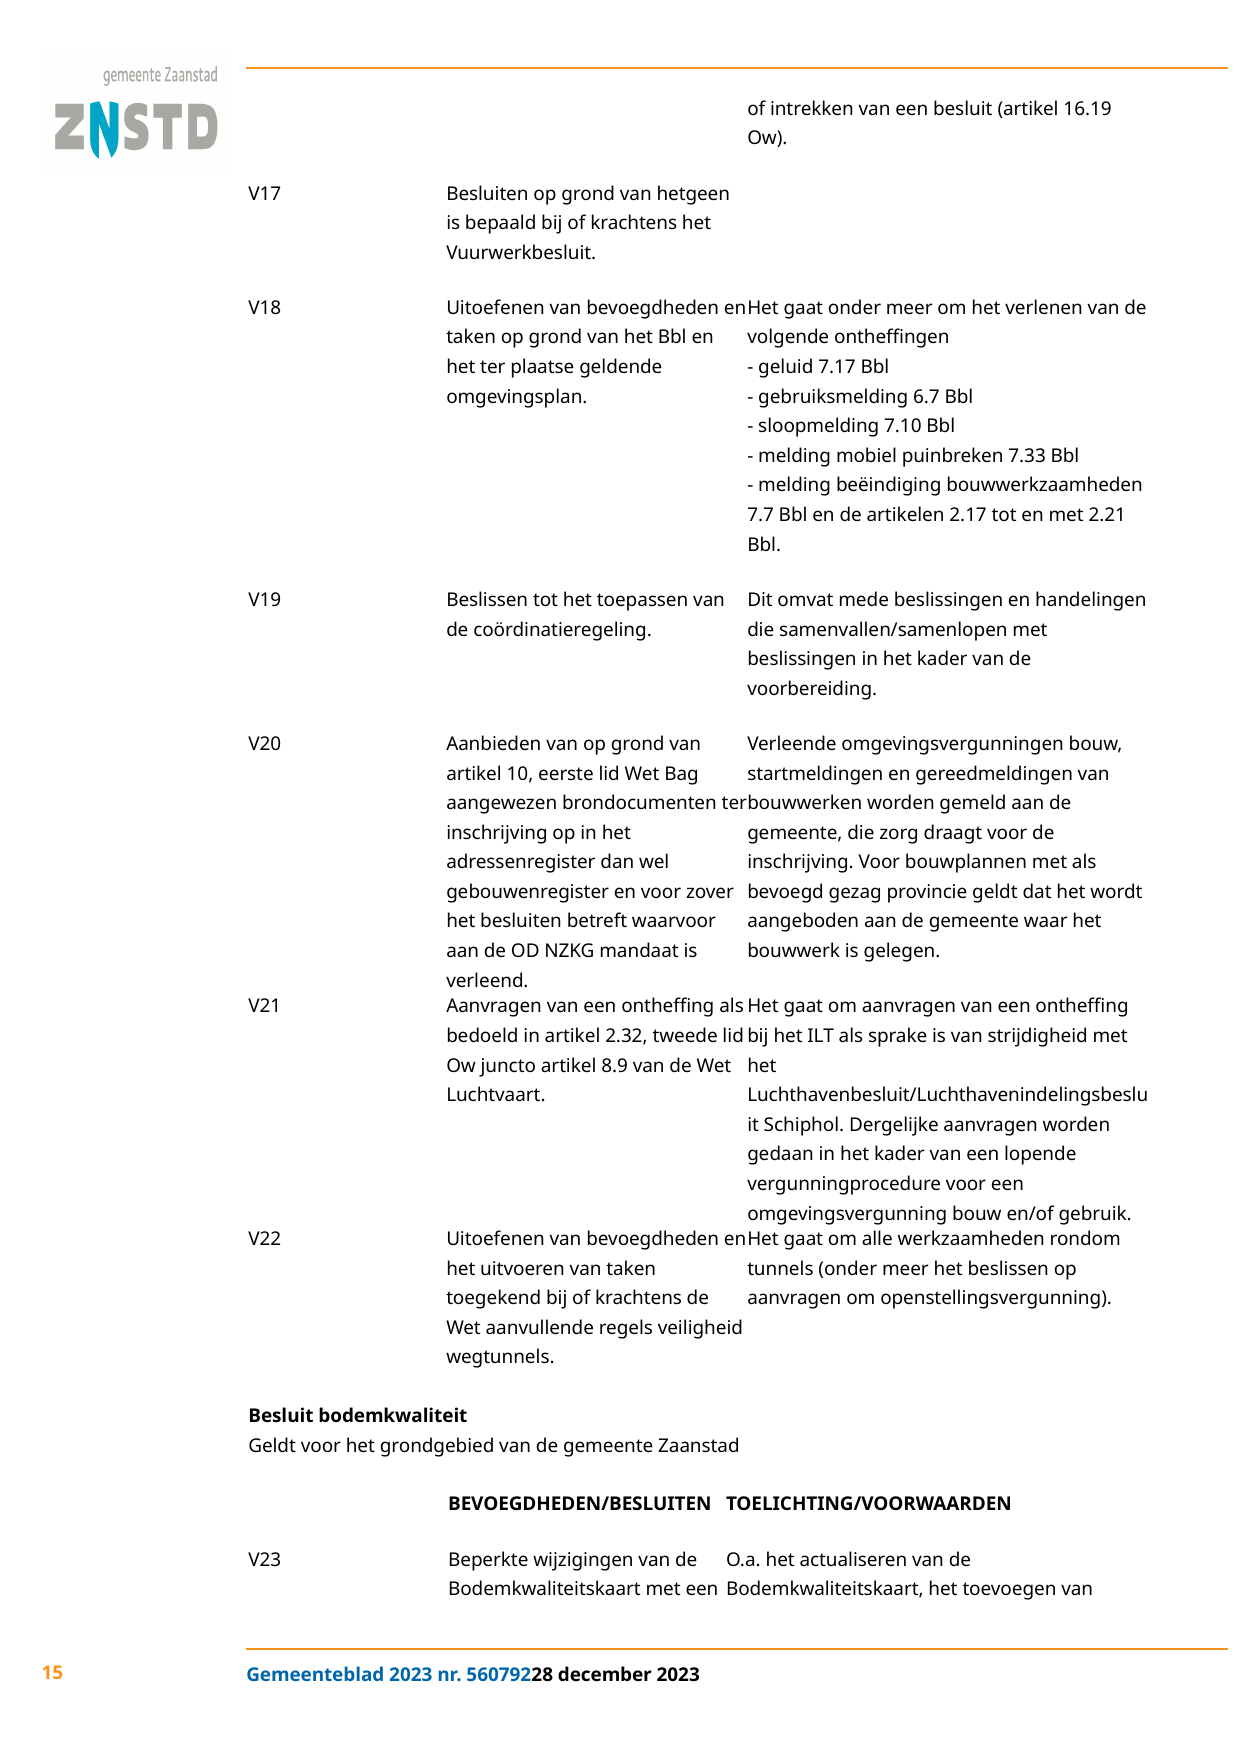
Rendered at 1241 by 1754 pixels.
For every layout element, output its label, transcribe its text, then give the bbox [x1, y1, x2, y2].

table_cell [747, 180, 1152, 294]
table_cell of intrekken van een besluit (artikel 16.19 Ow). [747, 95, 1152, 180]
table_header [248, 1491, 448, 1546]
table_cell [248, 95, 446, 180]
picture [41, 47, 231, 172]
table_cell Uitoefenen van bevoegdheden en taken op grond van het Bbl en het ter plaatse geldende omgevingsplan. [446, 294, 747, 586]
table_cell Uitoefenen van bevoegdheden en het uitvoeren van taken toegekend bij of krachtens de Wet aanvullende regels veiligheid wegtunnels. [446, 1225, 747, 1369]
table_cell V22 [248, 1225, 446, 1369]
table_cell Het gaat om aanvragen van een ontheffing bij het ILT als sprake is van strijdigheid met het Luchthavenbesluit/Luchthavenindelingsbesluit Schiphol. Dergelijke aanvragen worden gedaan in het kader van een lopende vergunningprocedure voor een omgevingsvergunning bouw en/of gebruik. [747, 993, 1152, 1225]
table_cell V21 [248, 993, 446, 1225]
table_cell V19 [248, 586, 446, 730]
table_cell Beperkte wijzigingen van de Bodemkwaliteitskaart met een [448, 1546, 726, 1601]
table_cell [446, 95, 747, 180]
table_header Besluit bodemkwaliteit Geldt voor het grondgebied van de gemeente Zaanstad [248, 1403, 1152, 1487]
table_cell Verleende omgevingsvergunningen bouw, startmeldingen en gereedmeldingen van bouwwerken worden gemeld aan de gemeente, die zorg draagt voor de inschrijving. Voor bouwplannen met als bevoegd gezag provincie geldt dat het wordt aangeboden aan de gemeente waar het bouwwerk is gelegen. [747, 730, 1152, 993]
table_cell Aanvragen van een ontheffing als bedoeld in artikel 2.32, tweede lid Ow juncto artikel 8.9 van de Wet Luchtvaart. [446, 993, 747, 1225]
table_cell Aanbieden van op grond van artikel 10, eerste lid Wet Bag aangewezen brondocumenten ter inschrijving op in het adressenregister dan wel gebouwenregister en voor zover het besluiten betreft waarvoor aan de OD NZKG mandaat is verleend. [446, 730, 747, 993]
table_header TOELICHTING/VOORWAARDEN [726, 1491, 1152, 1546]
table_cell V18 [248, 294, 446, 586]
table_cell Besluiten op grond van hetgeen is bepaald bij of krachtens het Vuurwerkbesluit. [446, 180, 747, 294]
table_cell Dit omvat mede beslissingen en handelingen die samenvallen/samenlopen met beslissingen in het kader van de voorbereiding. [747, 586, 1152, 730]
table_cell O.a. het actualiseren van de Bodemkwaliteitskaart, het toevoegen van [726, 1546, 1152, 1601]
table_cell V20 [248, 730, 446, 993]
table_cell V17 [248, 180, 446, 294]
table_cell V23 [248, 1546, 448, 1601]
table_cell Het gaat om alle werkzaamheden rondom tunnels (onder meer het beslissen op aanvragen om openstellingsvergunning). [747, 1225, 1152, 1369]
table_cell Beslissen tot het toepassen van de coördinatieregeling. [446, 586, 747, 730]
table_header BEVOEGDHEDEN/BESLUITEN [448, 1491, 726, 1546]
table_cell Het gaat onder meer om het verlenen van de volgende ontheffingen - geluid 7.17 Bbl - gebruiksmelding 6.7 Bbl - sloopmelding 7.10 Bbl - melding mobiel puinbreken 7.33 Bbl - melding beëindiging bouwwerkzaamheden 7.7 Bbl en de artikelen 2.17 tot en met 2.21 Bbl. [747, 294, 1152, 586]
